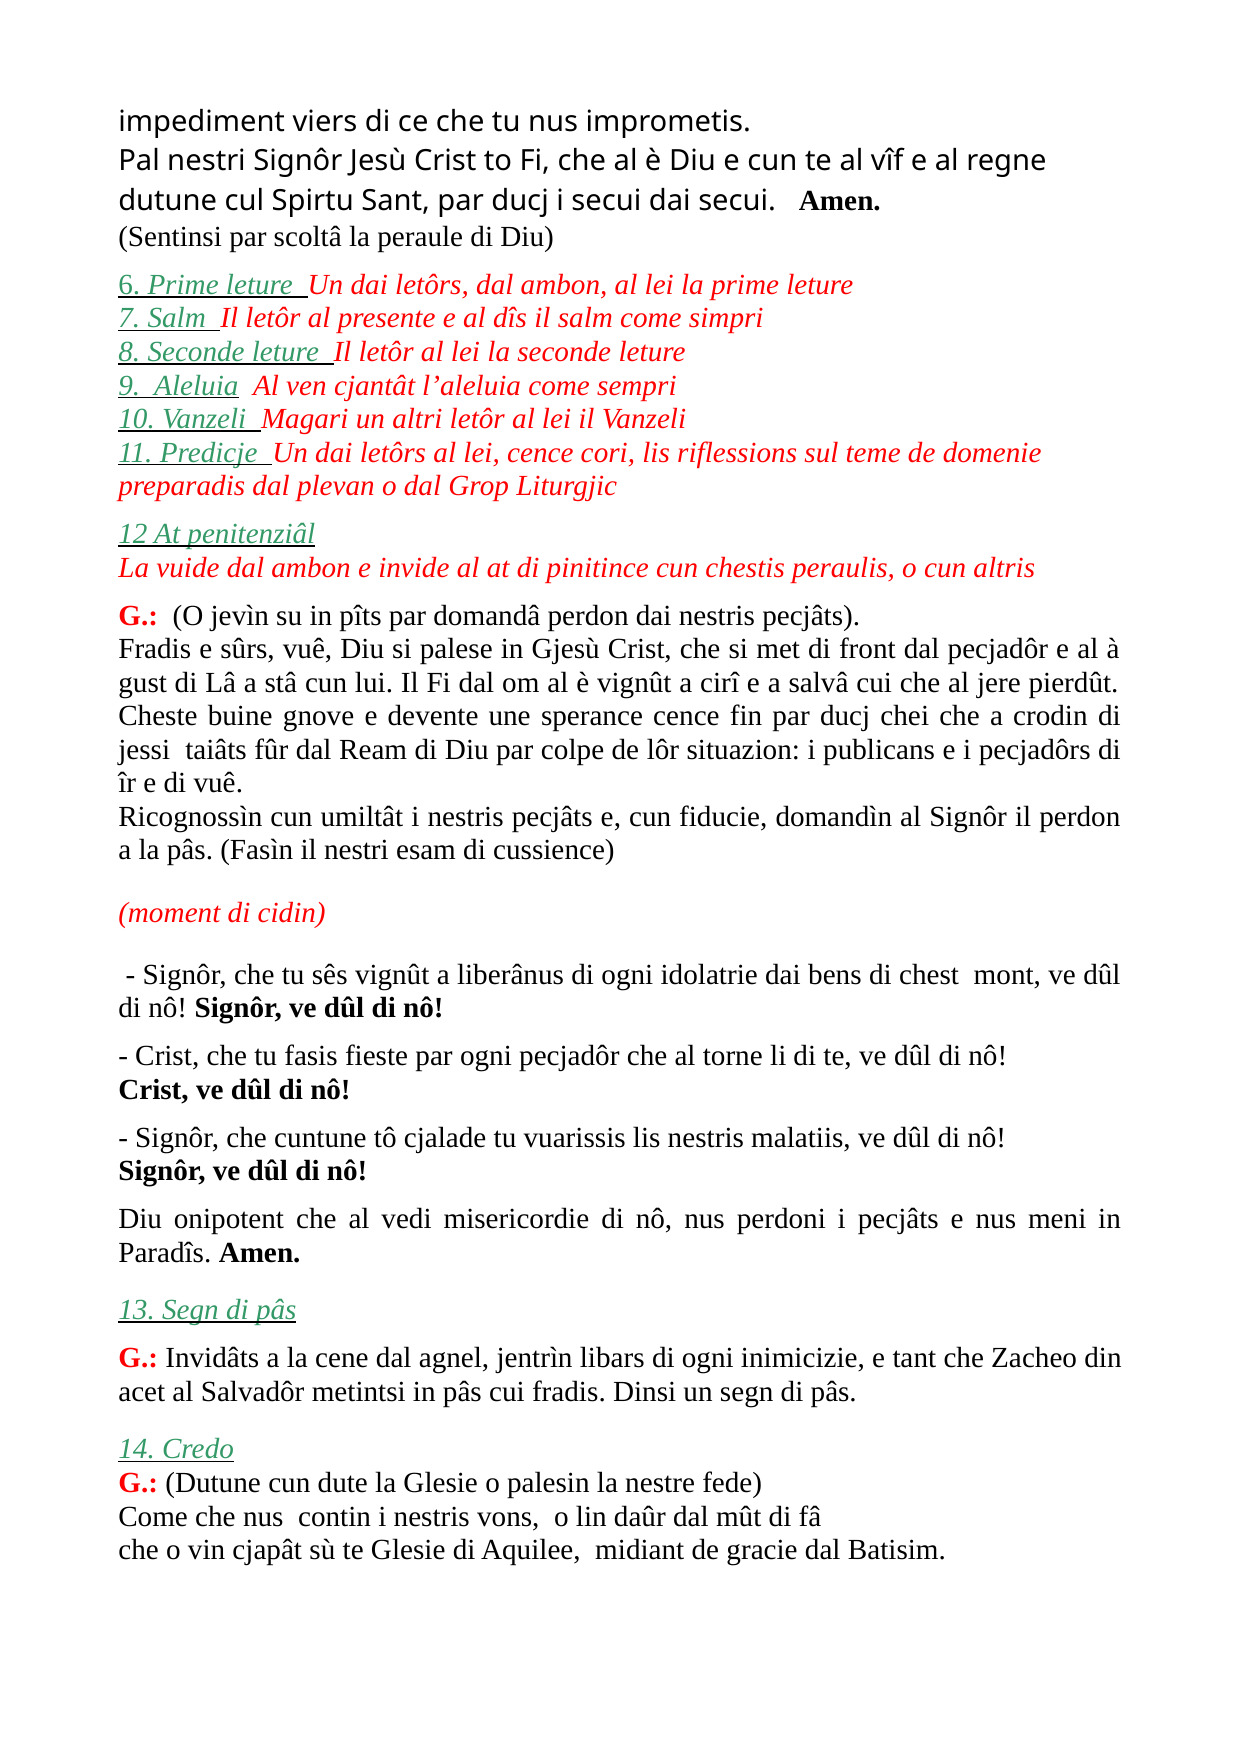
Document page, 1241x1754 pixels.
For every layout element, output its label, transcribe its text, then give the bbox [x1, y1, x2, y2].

text 8. Seconde leture Il letôr al lei la seconde leture [118, 334, 1122, 368]
text 11. Predicje Un dai letôrs al lei, cence cori, lis riflessions sul teme de domenie preparadis dal plevan o dal Grop Liturgjic [118, 435, 1122, 502]
text Diu onipotent che al vedi misericordie di nô, nus perdoni i pecjâts e nus meni in Paradîs. Amen. [118, 1201, 1122, 1268]
text - Crist, che tu fasis fieste par ogni pecjadôr che al torne li di te, ve dûl di nô! [118, 1038, 1122, 1072]
text impediment viers di ce che tu nus imprometis. [118, 100, 1122, 140]
text G.: Invidâts a la cene dal agnel, jentrìn libars di ogni inimicizie, e tant che Zacheo din acet al Salvadôr metintsi in pâs cui fradis. Dinsi un segn di pâs. [118, 1340, 1122, 1407]
text La vuide dal ambon e invide al at di pinitince cun chestis peraulis, o cun altris [118, 550, 1122, 583]
text Come che nus contin i nestris vons, o lin daûr dal mût di fâ [118, 1499, 1122, 1532]
text (Sentinsi par scoltâ la peraule di Diu) [118, 219, 1122, 253]
text G.: (O jevìn su in pîts par domandâ perdon dai nestris pecjâts). [118, 598, 1122, 631]
text Fradis e sûrs, vuê, Diu si palese in Gjesù Crist, che si met di front dal pecjadôr e al à gust di Lâ a stâ cun lui. Il Fi dal om al è vignût a cirî e a salvâ cui che al jere pierdût. Cheste buine gnove e devente une sperance cence fin par ducj chei che a crodin di jessi taiâts fûr dal Ream di Diu par colpe de lôr situazion: i publicans e i pecjadôrs di îr e di vuê. [118, 631, 1122, 799]
text 9. Aleluia Al ven cjantât l’aleluia come sempri [118, 368, 1122, 401]
text Ricognossìn cun umiltât i nestris pecjâts e, cun fiducie, domandìn al Signôr il perdon a la pâs. (Fasìn il nestri esam di cussience) [118, 799, 1122, 866]
text 12 At penitenziâl [118, 516, 1122, 550]
text Signôr, ve dûl di nô! [118, 1153, 1122, 1187]
text 10. Vanzeli Magari un altri letôr al lei il Vanzeli [118, 401, 1122, 435]
text - Signôr, che tu sês vignût a liberânus di ogni idolatrie dai bens di chest mont, ve dûl di nô! Signôr, ve dûl di nô! [118, 957, 1122, 1024]
text (moment di cidin) [118, 895, 1122, 928]
text 6. Prime leture Un dai letôrs, dal ambon, al lei la prime leture [118, 267, 1122, 301]
text 14. Credo [118, 1432, 1122, 1465]
text 13. Segn di pâs [118, 1292, 1122, 1326]
text Crist, ve dûl di nô! [118, 1072, 1122, 1106]
text - Signôr, che cuntune tô cjalade tu vuarissis lis nestris malatiis, ve dûl di nô! [118, 1120, 1122, 1153]
text che o vin cjapât sù te Glesie di Aquilee, midiant de gracie dal Batisim. [118, 1532, 1122, 1566]
text 7. Salm Il letôr al presente e al dîs il salm come simpri [118, 301, 1122, 334]
text Pal nestri Signôr Jesù Crist to Fi, che al è Diu e cun te al vîf e al regne dutune cul Spirtu Sant, par ducj i secui dai secui. Amen. [118, 140, 1122, 219]
text G.: (Dutune cun dute la Glesie o palesin la nestre fede) [118, 1465, 1122, 1499]
